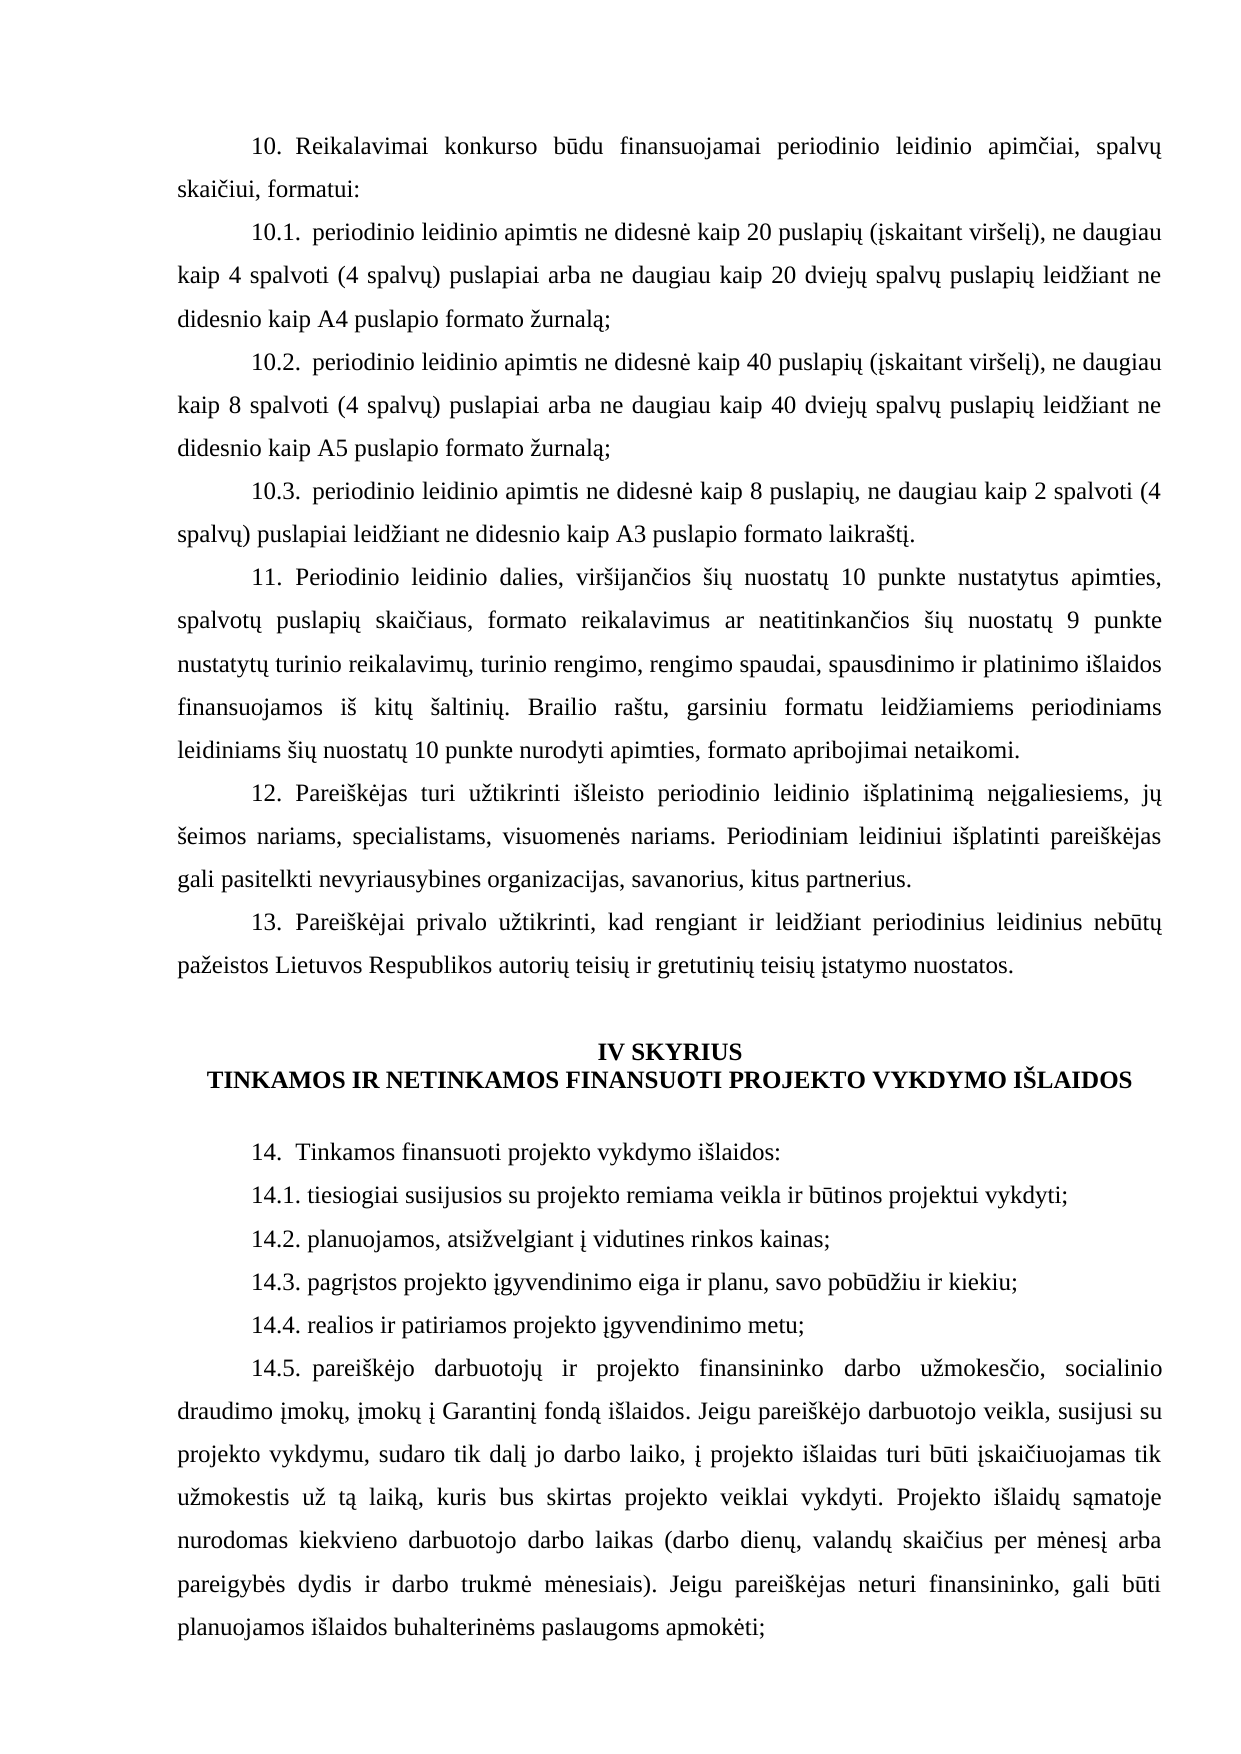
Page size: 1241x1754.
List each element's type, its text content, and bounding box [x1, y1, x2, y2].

text 10.3. periodinio leidinio apimtis ne didesnė kaip 8 puslapių, ne daugiau kaip 2 spalvoti (4 spalvų) puslapiai leidžiant ne didesnio kaip A3 puslapio formato laikraštį. [177, 476, 1162, 548]
text 14.1. tiesiogiai susijusios su projekto remiama veikla ir būtinos projektui vykdyti; [251, 1181, 1162, 1209]
text IV SKYRIUS [177, 1037, 1162, 1066]
text 13. Pareiškėjai privalo užtikrinti, kad rengiant ir leidžiant periodinius leidinius nebūtų pažeistos Lietuvos Respublikos autorių teisių ir gretutinių teisių įstatymo nuostatos. [177, 907, 1162, 979]
text 11. Periodinio leidinio dalies, viršijančios šių nuostatų 10 punkte nustatytus apimties, spalvotų puslapių skaičiaus, formato reikalavimus ar neatitinkančios šių nuostatų 9 punkte nustatytų turinio reikalavimų, turinio rengimo, rengimo spaudai, spausdinimo ir platinimo išlaidos finansuojamos iš kitų šaltinių. Brailio raštu, garsiniu formatu leidžiamiems periodiniams leidiniams šių nuostatų 10 punkte nurodyti apimties, formato apribojimai netaikomi. [177, 562, 1162, 764]
text 14. Tinkamos finansuoti projekto vykdymo išlaidos: [177, 1137, 1162, 1166]
text TINKAMOS IR NETINKAMOS FINANSUOTI PROJEKTO VYKDYMO IŠLAIDOS [177, 1066, 1162, 1094]
text 10. Reikalavimai konkurso būdu finansuojamai periodinio leidinio apimčiai, spalvų skaičiui, formatui: [177, 131, 1162, 203]
text 14.4. realios ir patiriamos projekto įgyvendinimo metu; [251, 1310, 1162, 1339]
text 12. Pareiškėjas turi užtikrinti išleisto periodinio leidinio išplatinimą neįgaliesiems, jų šeimos nariams, specialistams, visuomenės nariams. Periodiniam leidiniui išplatinti pareiškėjas gali pasitelkti nevyriausybines organizacijas, savanorius, kitus partnerius. [177, 778, 1162, 893]
text 14.5. pareiškėjo darbuotojų ir projekto finansininko darbo užmokesčio, socialinio draudimo įmokų, įmokų į Garantinį fondą išlaidos. Jeigu pareiškėjo darbuotojo veikla, susijusi su projekto vykdymu, sudaro tik dalį jo darbo laiko, į projekto išlaidas turi būti įskaičiuojamas tik užmokestis už tą laiką, kuris bus skirtas projekto veiklai vykdyti. Projekto išlaidų sąmatoje nurodomas kiekvieno darbuotojo darbo laikas (darbo dienų, valandų skaičius per mėnesį arba pareigybės dydis ir darbo trukmė mėnesiais). Jeigu pareiškėjas neturi finansininko, gali būti planuojamos išlaidos buhalterinėms paslaugoms apmokėti; [177, 1353, 1162, 1641]
text 14.2. planuojamos, atsižvelgiant į vidutines rinkos kainas; [251, 1224, 1162, 1252]
text 10.2. periodinio leidinio apimtis ne didesnė kaip 40 puslapių (įskaitant viršelį), ne daugiau kaip 8 spalvoti (4 spalvų) puslapiai arba ne daugiau kaip 40 dviejų spalvų puslapių leidžiant ne didesnio kaip A5 puslapio formato žurnalą; [177, 347, 1162, 462]
text 14.3. pagrįstos projekto įgyvendinimo eiga ir planu, savo pobūdžiu ir kiekiu; [251, 1267, 1162, 1296]
text 10.1. periodinio leidinio apimtis ne didesnė kaip 20 puslapių (įskaitant viršelį), ne daugiau kaip 4 spalvoti (4 spalvų) puslapiai arba ne daugiau kaip 20 dviejų spalvų puslapių leidžiant ne didesnio kaip A4 puslapio formato žurnalą; [177, 217, 1162, 332]
